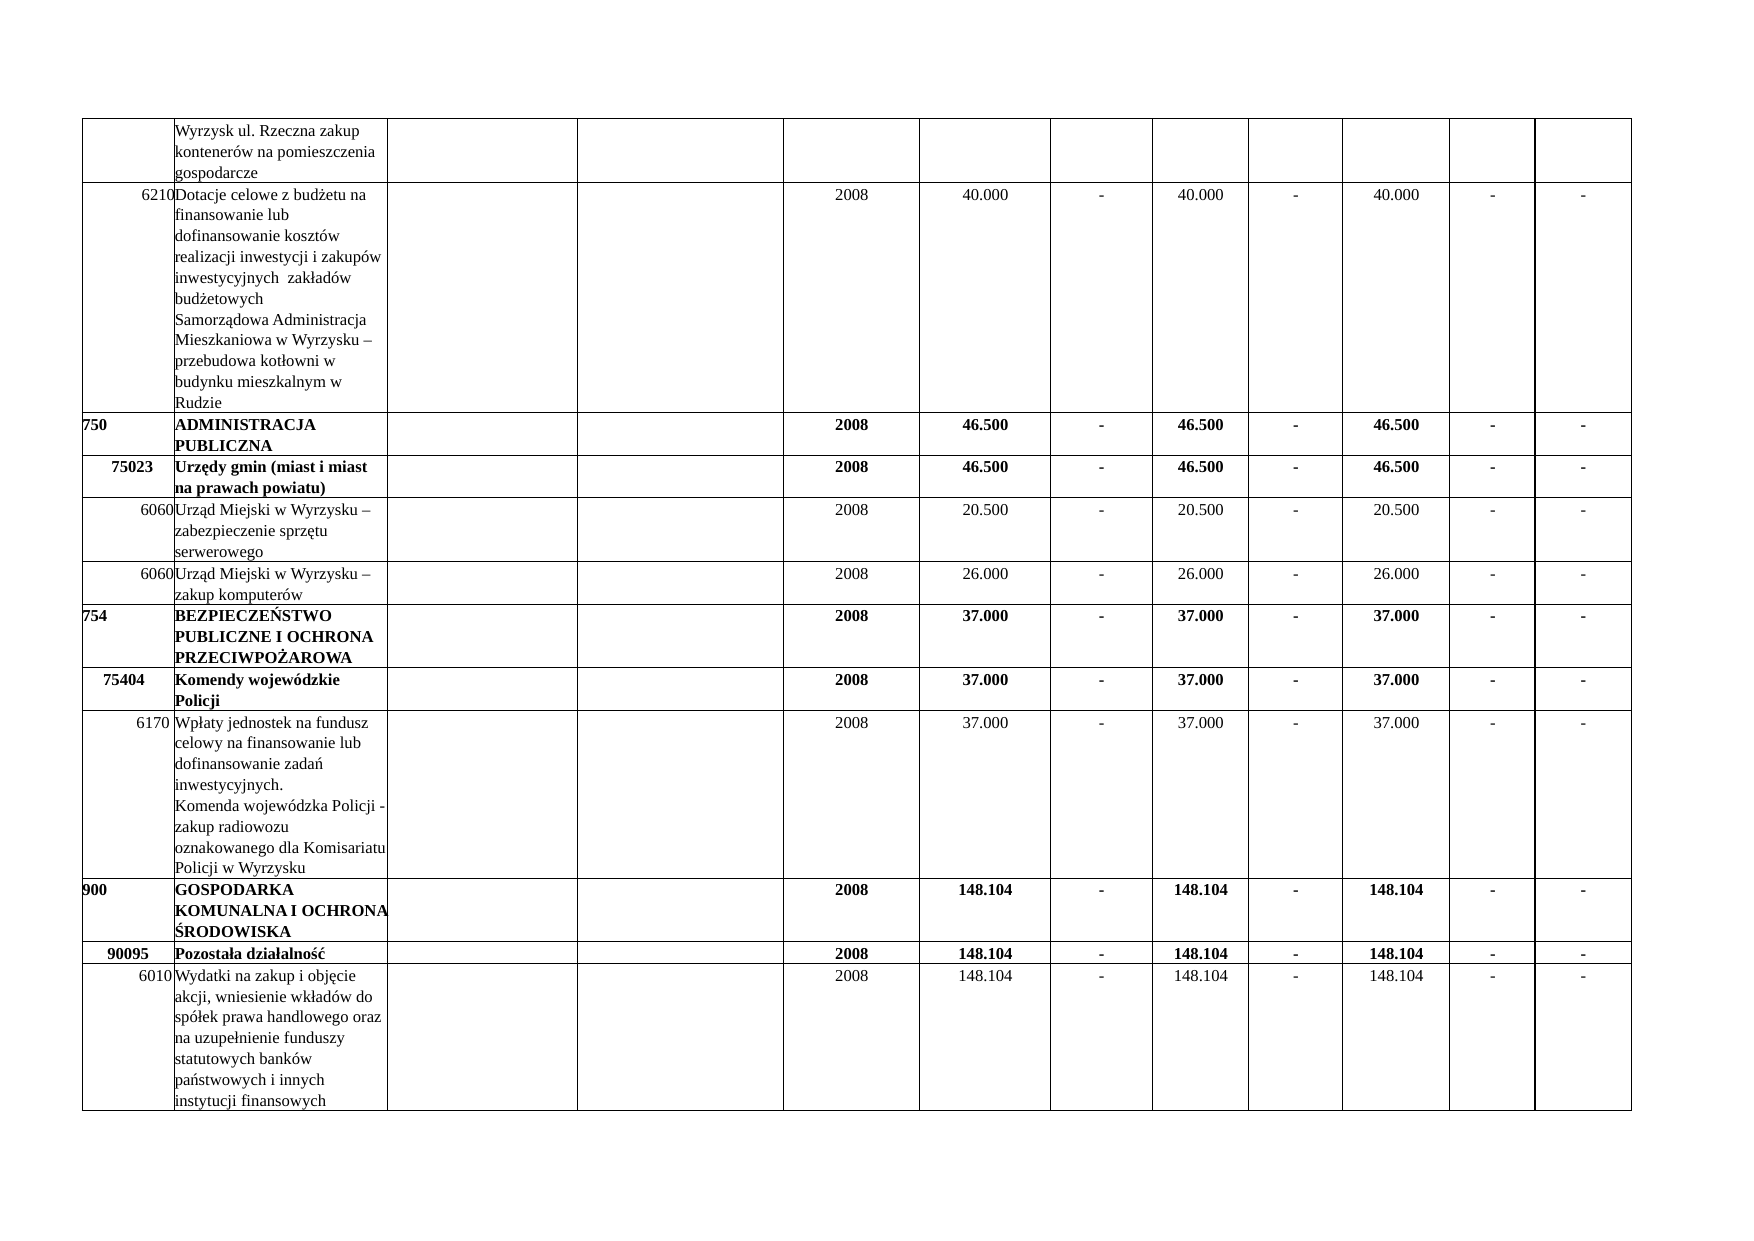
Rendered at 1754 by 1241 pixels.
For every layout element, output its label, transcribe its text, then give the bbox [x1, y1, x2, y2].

table_cell - [1536, 668, 1631, 710]
table_cell 6060 [83, 498, 174, 561]
table_cell 6010 [83, 964, 174, 1110]
table_cell 37.000 [1343, 668, 1449, 710]
table_cell - [1249, 456, 1342, 497]
table_cell 148.104 [920, 964, 1050, 1110]
table_cell - [1450, 456, 1534, 497]
table_cell - [1536, 711, 1631, 877]
table_cell [388, 879, 577, 941]
table_cell 2008 [784, 183, 919, 412]
table_cell - [1536, 964, 1631, 1110]
table_cell 148.104 [1343, 942, 1449, 963]
table_cell - [1536, 879, 1631, 941]
table_cell - [1450, 879, 1534, 941]
table_cell 26.000 [1153, 562, 1248, 603]
table_cell - [1450, 413, 1534, 454]
table_cell 2008 [784, 711, 919, 877]
table_cell 37.000 [920, 668, 1050, 710]
table_cell - [1536, 456, 1631, 497]
table_cell - [1249, 668, 1342, 710]
table_cell GOSPODARKA KOMUNALNA I OCHRONA ŚRODOWISKA [175, 879, 387, 941]
table_cell 40.000 [920, 183, 1050, 412]
table_cell [388, 562, 577, 603]
table_cell - [1450, 119, 1534, 182]
table_cell [784, 119, 919, 182]
table_cell 2008 [784, 562, 919, 603]
table_cell Pozostała działalność [175, 942, 387, 963]
table_cell - [1536, 413, 1631, 454]
table_cell 46.500 [1343, 413, 1449, 454]
table_cell 90095 [83, 942, 174, 963]
table_cell 148.104 [920, 942, 1050, 963]
table_cell 2008 [784, 964, 919, 1110]
table_cell 2008 [784, 498, 919, 561]
table_cell 75404 [83, 668, 174, 710]
table_cell 46.500 [920, 413, 1050, 454]
table_cell 37.000 [1153, 668, 1248, 710]
table_cell 20.500 [1153, 498, 1248, 561]
table_cell ADMINISTRACJA PUBLICZNA [175, 413, 387, 454]
table_cell - [1450, 183, 1534, 412]
table_cell 148.104 [920, 879, 1050, 941]
table_cell - [1249, 964, 1342, 1110]
table_cell 37.000 [920, 711, 1050, 877]
table_cell - [1249, 498, 1342, 561]
table_cell [1343, 119, 1449, 182]
table_cell [388, 456, 577, 497]
table_cell 2008 [784, 456, 919, 497]
table_cell Urząd Miejski w Wyrzysku – zabezpieczenie sprzętu serwerowego [175, 498, 387, 561]
table_cell 40.000 [1153, 183, 1248, 412]
table_cell - [1051, 942, 1152, 963]
table_cell [578, 668, 783, 710]
table_cell 148.104 [1153, 964, 1248, 1110]
table_cell - [1051, 183, 1152, 412]
table_cell Urzędy gmin (miast i miast na prawach powiatu) [175, 456, 387, 497]
table_cell [578, 605, 783, 667]
table_cell - [1450, 942, 1534, 963]
table_cell [578, 456, 783, 497]
table_cell [388, 668, 577, 710]
table_cell - [1536, 942, 1631, 963]
table_cell 750 [83, 413, 174, 454]
table_cell - [1450, 562, 1534, 603]
table_cell - [1450, 498, 1534, 561]
table_cell 2008 [784, 942, 919, 963]
table_cell [578, 711, 783, 877]
table_cell [578, 183, 783, 412]
table_cell [388, 605, 577, 667]
table_cell Urząd Miejski w Wyrzysku – zakup komputerów [175, 562, 387, 603]
table_cell 6170 [83, 711, 174, 877]
table_cell 46.500 [920, 456, 1050, 497]
table_cell [388, 964, 577, 1110]
table_cell - [1536, 183, 1631, 412]
table_cell 40.000 [1343, 183, 1449, 412]
table_cell - [1051, 964, 1152, 1110]
table_cell [388, 942, 577, 963]
table_cell 26.000 [1343, 562, 1449, 603]
table_cell - [1249, 942, 1342, 963]
table_cell BEZPIECZEŃSTWO PUBLICZNE I OCHRONA PRZECIWPOŻAROWA [175, 605, 387, 667]
table_cell [388, 711, 577, 877]
table_cell 6060 [83, 562, 174, 603]
table_cell - [1536, 119, 1631, 182]
table_cell 26.000 [920, 562, 1050, 603]
table_cell - [1051, 119, 1152, 182]
table_cell [578, 562, 783, 603]
table_cell [388, 183, 577, 412]
table_cell [578, 413, 783, 454]
table_cell - [1051, 668, 1152, 710]
table_cell 2008 [784, 413, 919, 454]
table_cell 754 [83, 605, 174, 667]
table_cell Wydatki na zakup i objęcie akcji, wniesienie wkładów do spółek prawa handlowego oraz na uzupełnienie funduszy statutowych banków państwowych i innych instytucji finansowych [175, 964, 387, 1110]
table_cell 37.000 [1343, 605, 1449, 667]
table_cell [1153, 119, 1248, 182]
table_cell - [1051, 498, 1152, 561]
table_cell 37.000 [920, 605, 1050, 667]
table_cell [578, 964, 783, 1110]
table_cell - [1051, 879, 1152, 941]
table_cell Wpłaty jednostek na fundusz celowy na finansowanie lub dofinansowanie zadań inwestycyjnych. Komenda wojewódzka Policji - zakup radiowozu oznakowanego dla Komisariatu Policji w Wyrzysku [175, 711, 387, 877]
table_cell 37.000 [1343, 711, 1449, 877]
table_cell [388, 413, 577, 454]
table_cell - [1249, 183, 1342, 412]
table_cell [578, 119, 783, 182]
table_cell - [1450, 711, 1534, 877]
table_cell 2008 [784, 879, 919, 941]
table_cell - [1249, 119, 1342, 182]
table_cell 37.000 [1153, 605, 1248, 667]
table_cell 6210 [83, 119, 174, 182]
table_cell 2008 [784, 605, 919, 667]
table_cell - [1536, 562, 1631, 603]
table_cell - [1051, 711, 1152, 877]
table_cell - [1536, 605, 1631, 667]
table_cell [388, 119, 577, 182]
table_cell - [1051, 605, 1152, 667]
table_cell 148.104 [1343, 879, 1449, 941]
table_cell - [1450, 668, 1534, 710]
table_cell 75023 [83, 456, 174, 497]
table_cell - [1051, 456, 1152, 497]
table_cell - [1249, 413, 1342, 454]
table_cell 900 [83, 879, 174, 941]
table_cell [578, 879, 783, 941]
table_cell [578, 942, 783, 963]
table_cell [920, 119, 1050, 182]
table_cell - [1249, 562, 1342, 603]
table_cell 46.500 [1153, 413, 1248, 454]
table_cell 46.500 [1153, 456, 1248, 497]
table_cell - [1536, 498, 1631, 561]
table_cell - [1450, 964, 1534, 1110]
table_cell - [1249, 879, 1342, 941]
table_cell - [1450, 605, 1534, 667]
table_cell 37.000 [1153, 711, 1248, 877]
table_cell Dotacje celowe z budżetu na finansowanie lub dofinansowanie kosztów realizacji inwestycji i zakupów inwestycyjnych zakładów budżetowych Samorządowa Administracja Mieszkaniowa w Wyrzysku – Wyrzysk ul. Rzeczna zakup kontenerów na pomieszczenia gospodarcze [175, 119, 387, 182]
table_cell - [1249, 605, 1342, 667]
table_cell 20.500 [920, 498, 1050, 561]
table_cell 6210 [83, 183, 174, 412]
table_cell Dotacje celowe z budżetu na finansowanie lub dofinansowanie kosztów realizacji inwestycji i zakupów inwestycyjnych zakładów budżetowych Samorządowa Administracja Mieszkaniowa w Wyrzysku – przebudowa kotłowni w budynku mieszkalnym w Rudzie [175, 183, 387, 412]
table_cell 46.500 [1343, 456, 1449, 497]
table_cell 20.500 [1343, 498, 1449, 561]
table_cell - [1051, 562, 1152, 603]
table_cell - [1249, 711, 1342, 877]
table_cell - [1051, 413, 1152, 454]
table_cell Komendy wojewódzkie Policji [175, 668, 387, 710]
table_cell 2008 [784, 668, 919, 710]
table_cell 148.104 [1343, 964, 1449, 1110]
table_cell [578, 498, 783, 561]
table_cell 148.104 [1153, 942, 1248, 963]
table_cell [388, 498, 577, 561]
table_cell 148.104 [1153, 879, 1248, 941]
